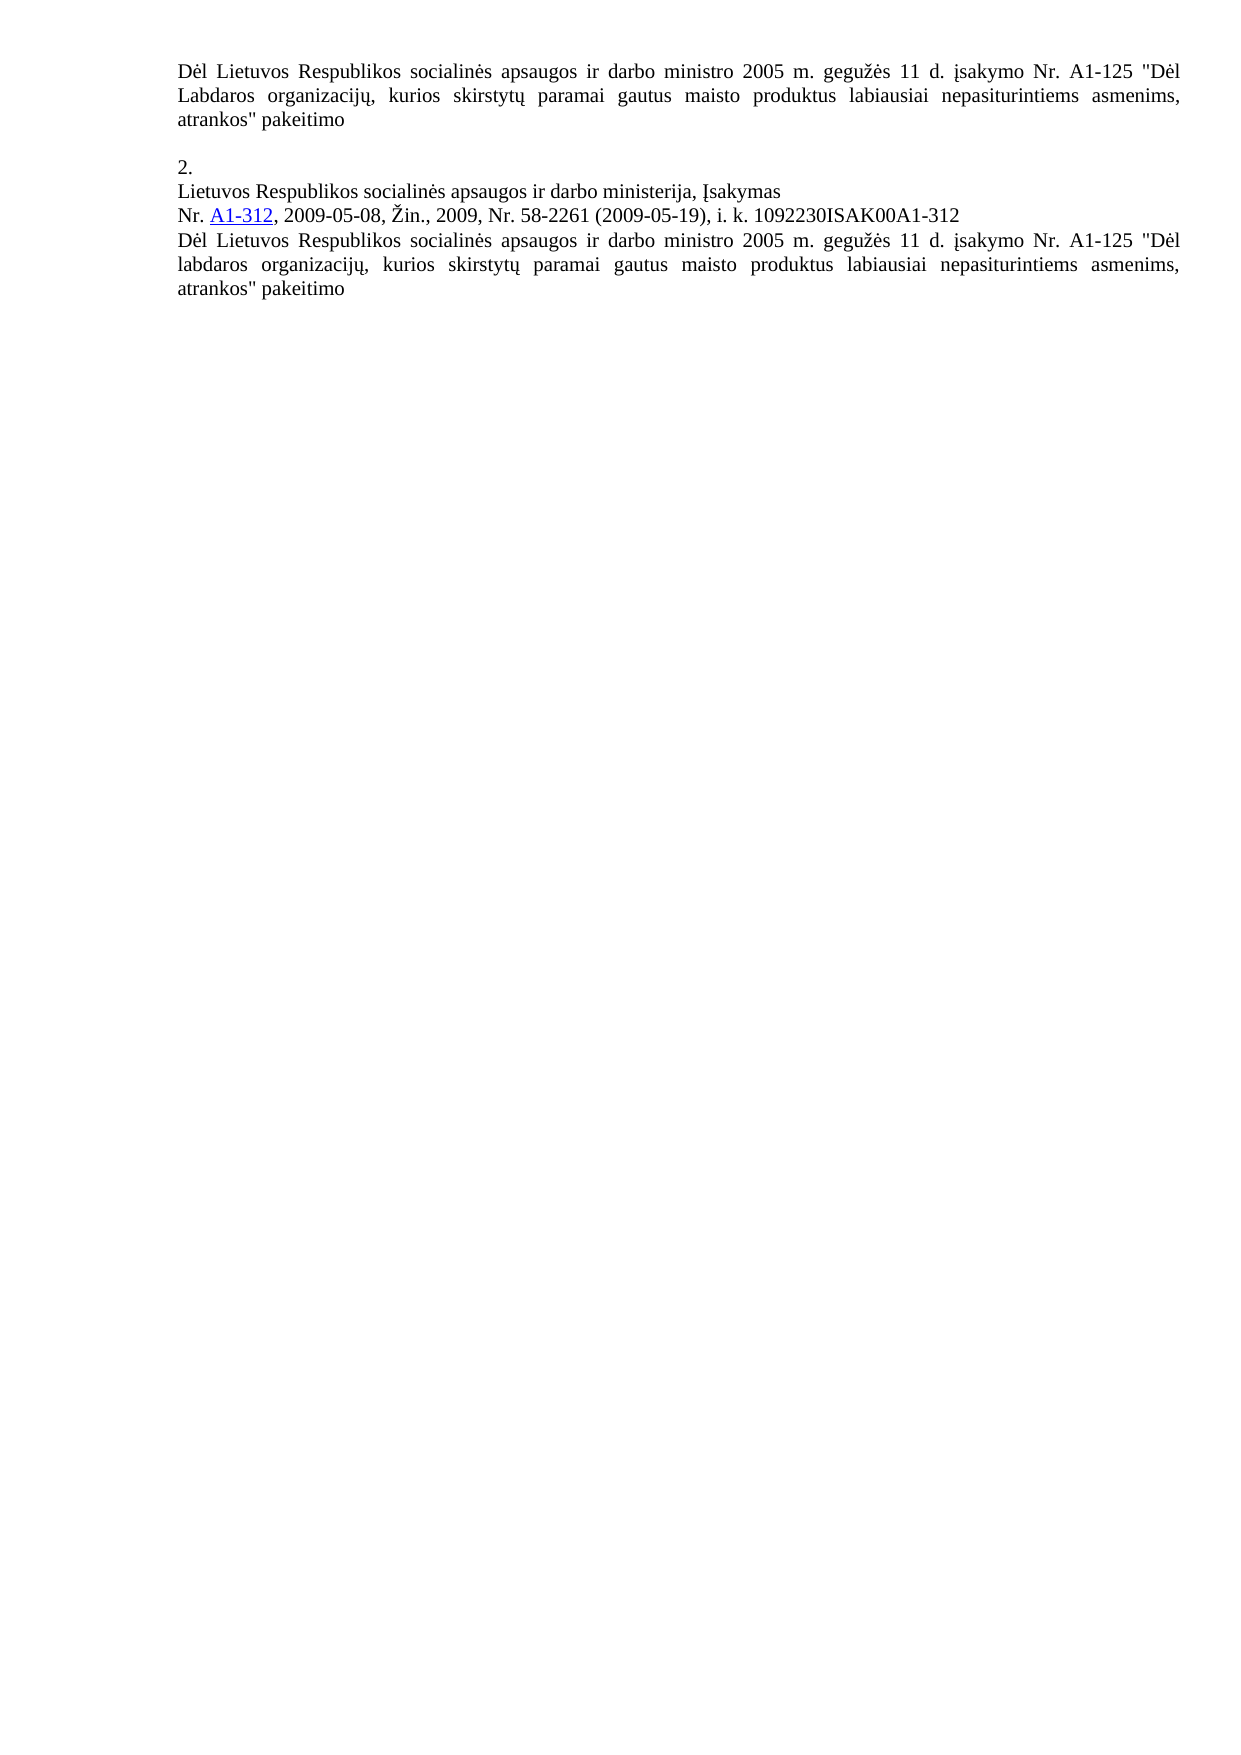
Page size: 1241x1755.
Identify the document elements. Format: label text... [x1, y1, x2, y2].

text Dėl Lietuvos Respublikos socialinės apsaugos ir darbo ministro 2005 m. gegužės 11 d. įsakymo Nr. A1-125 "Dėl labdaros organizacijų, kurios skirstytų paramai gautus maisto produktus labiausiai nepasiturintiems asmenims, atrankos" pakeitimo [177, 227, 1181, 300]
text Nr. A1-312, 2009-05-08, Žin., 2009, Nr. 58-2261 (2009-05-19), i. k. 1092230ISAK00A1-312 [177, 203, 1181, 227]
text Lietuvos Respublikos socialinės apsaugos ir darbo ministerija, Įsakymas [177, 179, 1181, 203]
text Dėl Lietuvos Respublikos socialinės apsaugos ir darbo ministro 2005 m. gegužės 11 d. įsakymo Nr. A1-125 "Dėl Labdaros organizacijų, kurios skirstytų paramai gautus maisto produktus labiausiai nepasiturintiems asmenims, atrankos" pakeitimo [177, 59, 1181, 131]
text 2. [177, 155, 1181, 179]
